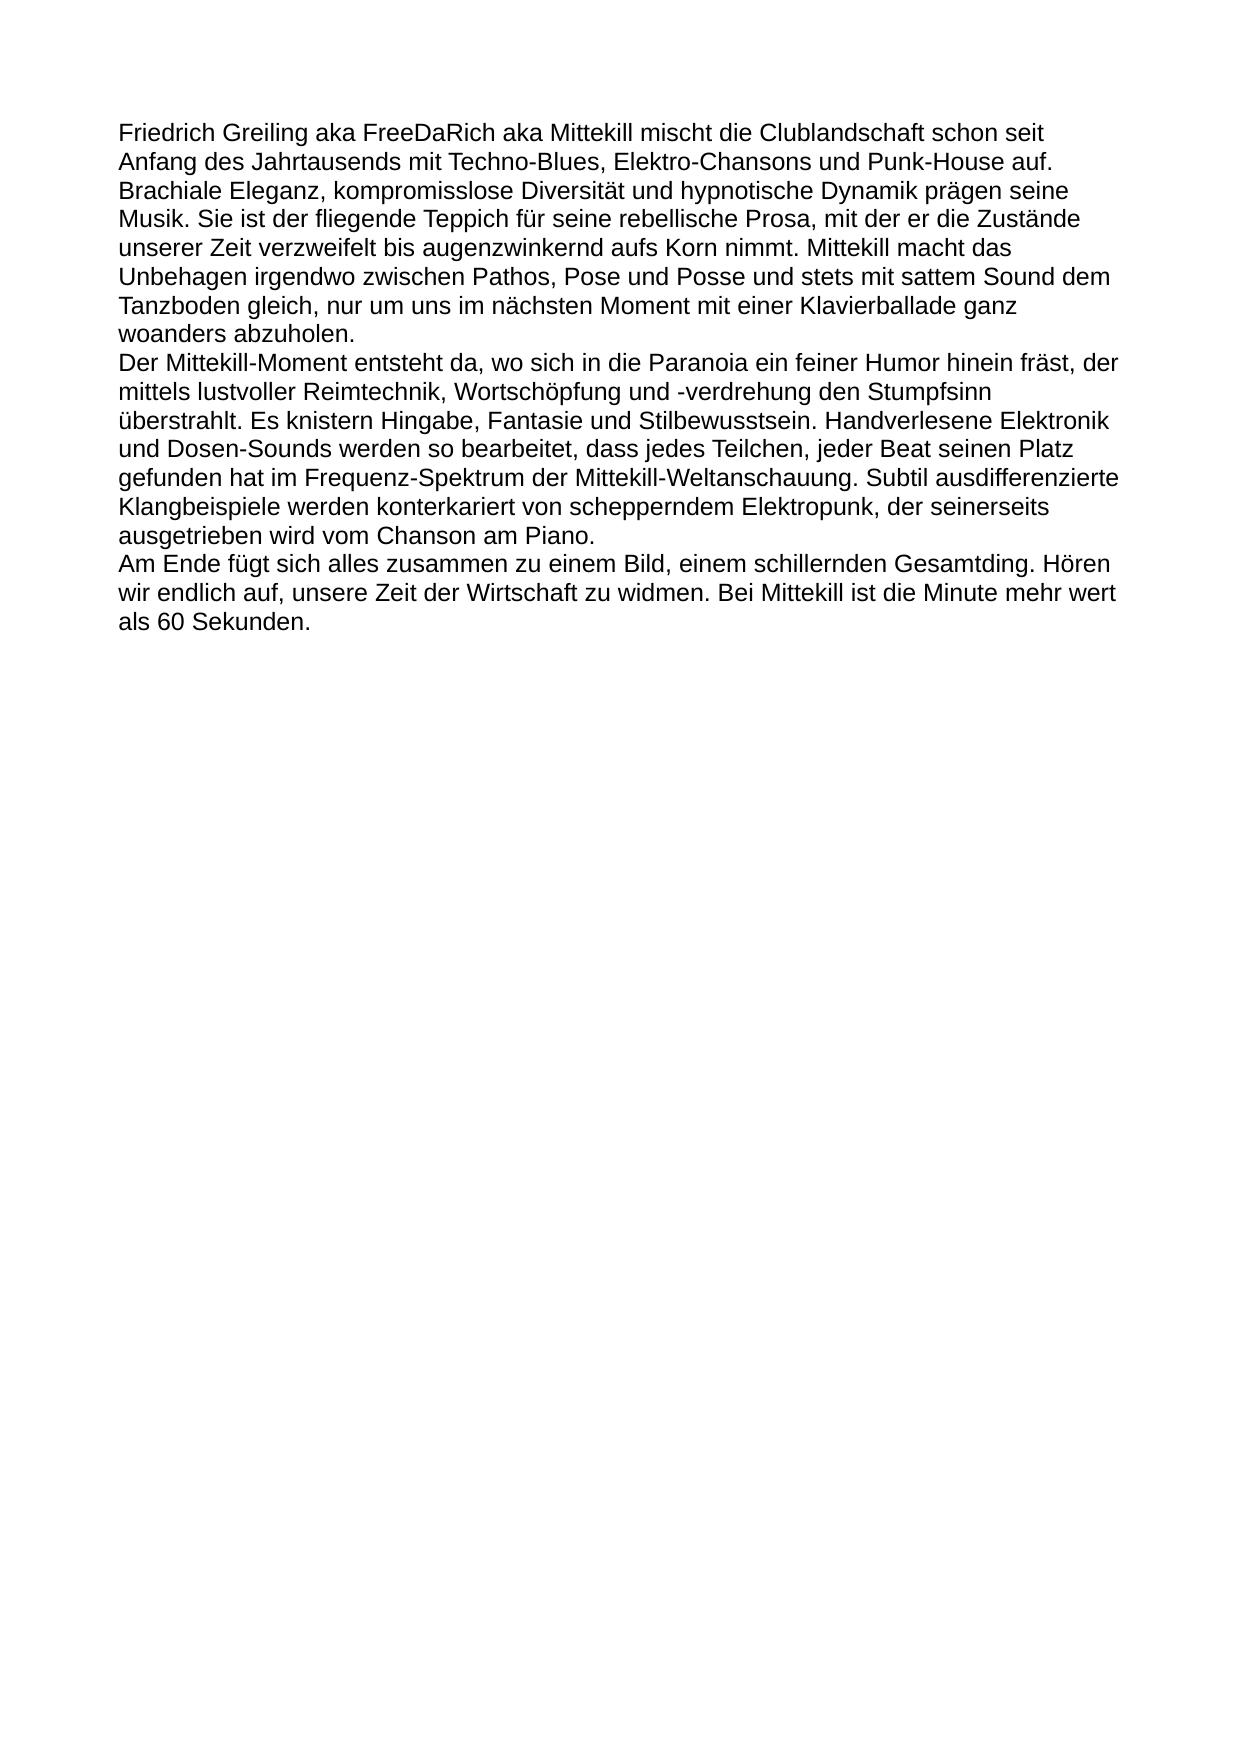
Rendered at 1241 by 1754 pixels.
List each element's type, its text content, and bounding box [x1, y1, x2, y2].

text Friedrich Greiling aka FreeDaRich aka Mittekill mischt die Clublandschaft schon seit Anfang des Jahrtausends mit Techno-Blues, Elektro-Chansons und Punk-House auf. Brachiale Eleganz, kompromisslose Diversität und hypnotische Dynamik prägen seine Musik. Sie ist der fliegende Teppich für seine rebellische Prosa, mit der er die Zustände unserer Zeit verzweifelt bis augenzwinkernd aufs Korn nimmt. Mittekill macht das Unbehagen irgendwo zwischen Pathos, Pose und Posse und stets mit sattem Sound dem Tanzboden gleich, nur um uns im nächsten Moment mit einer Klavierballade ganz woanders abzuholen. [118, 118, 1122, 348]
text Der Mittekill-Moment entsteht da, wo sich in die Paranoia ein feiner Humor hinein fräst, der mittels lustvoller Reimtechnik, Wortschöpfung und -verdrehung den Stumpfsinn überstrahlt. Es knistern Hingabe, Fantasie und Stilbewusstsein. Handverlesene Elektronik und Dosen-Sounds werden so bearbeitet, dass jedes Teilchen, jeder Beat seinen Platz gefunden hat im Frequenz-Spektrum der Mittekill-Weltanschauung. Subtil ausdifferenzierte Klangbeispiele werden konterkariert von schepperndem Elektropunk, der seinerseits ausgetrieben wird vom Chanson am Piano. [118, 348, 1122, 549]
text Am Ende fügt sich alles zusammen zu einem Bild, einem schillernden Gesamtding. Hören wir endlich auf, unsere Zeit der Wirtschaft zu widmen. Bei Mittekill ist die Minute mehr wert als 60 Sekunden. [118, 549, 1122, 636]
